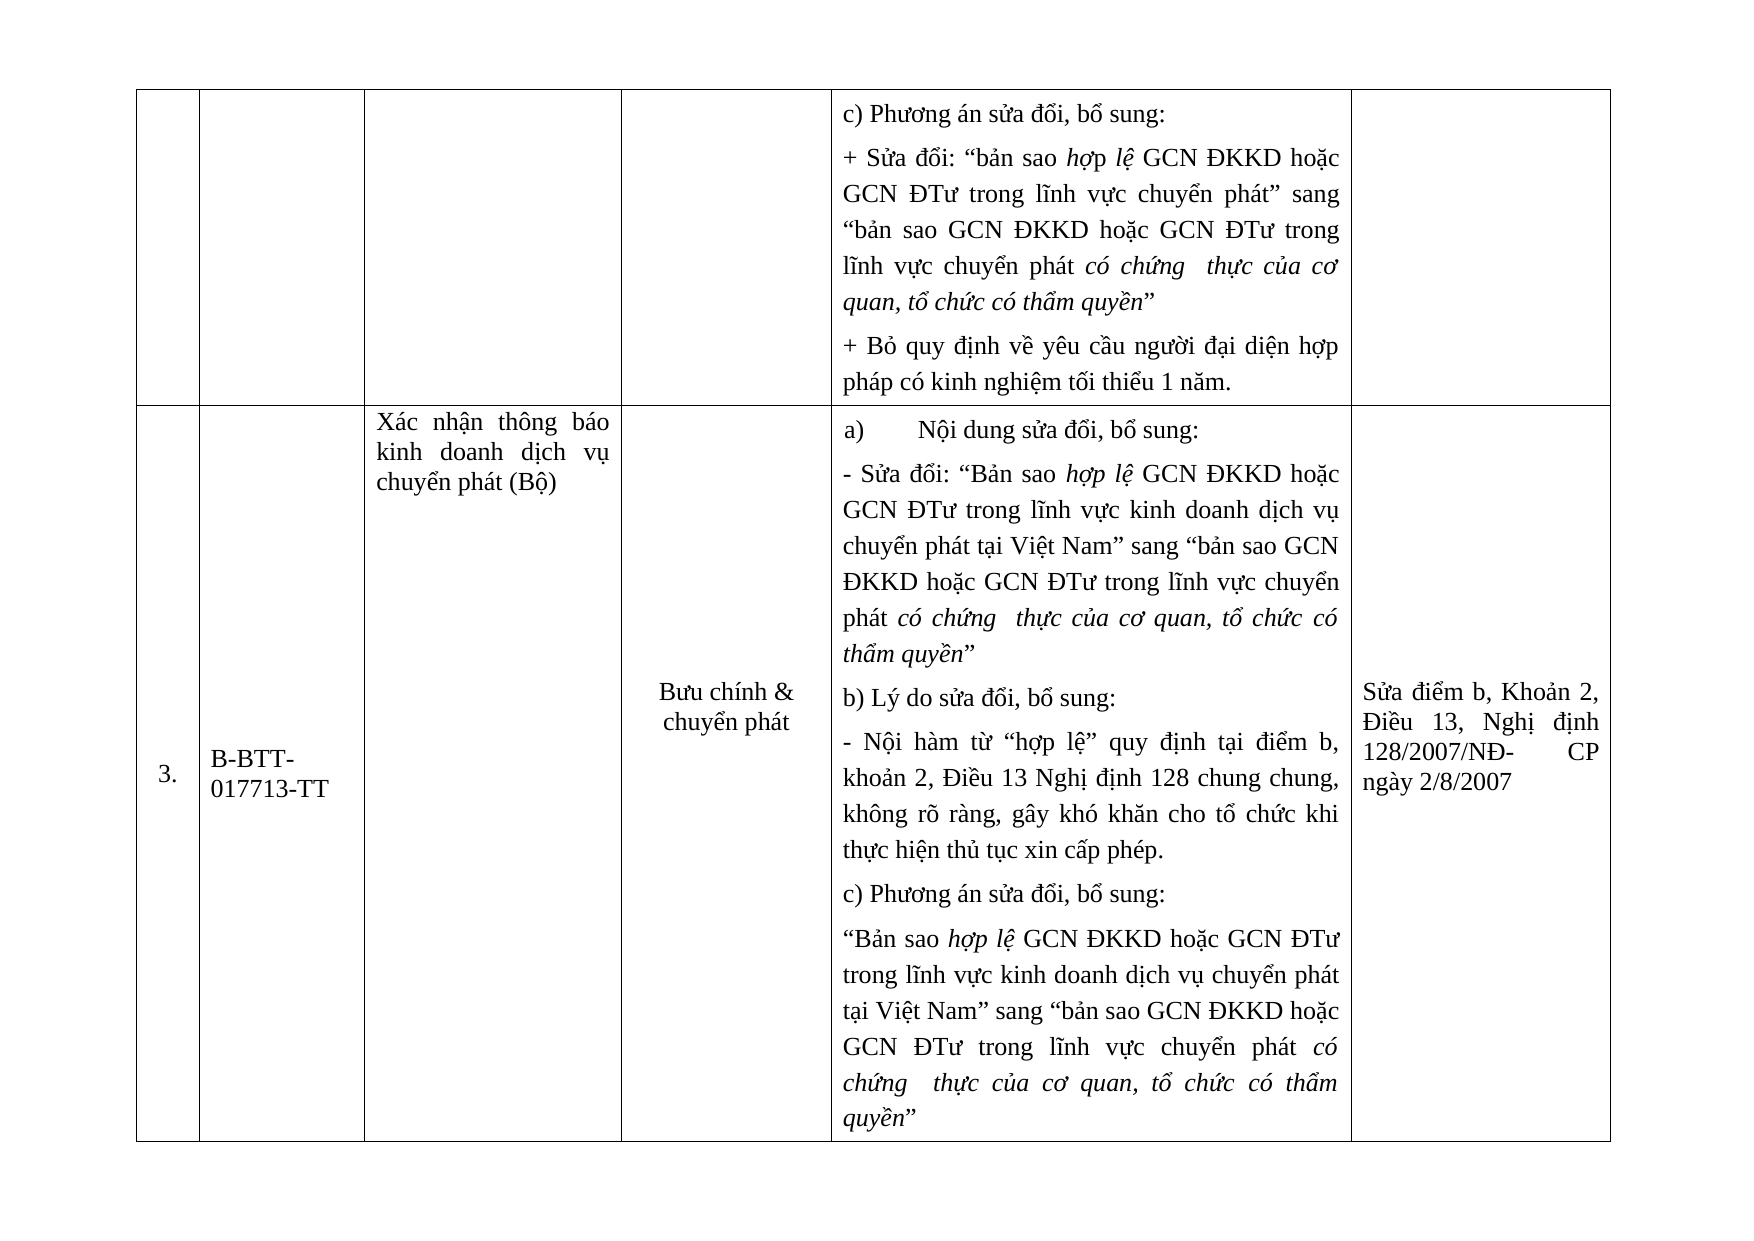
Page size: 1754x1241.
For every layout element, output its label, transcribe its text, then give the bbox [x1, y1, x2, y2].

table_cell Sửa điểm b, Khoản 2, Điều 13, Nghị định 128/2007/NĐ- CP ngày 2/8/2007 [1352, 406, 1610, 1141]
table_cell [137, 90, 199, 404]
table_cell Nội dung sửa đổi, bổ sung: - Sửa đổi: “Bản sao hợp lệ GCN ĐKKD hoặc GCN ĐTư trong lĩnh vực kinh doanh dịch vụ chuyển phát tại Việt Nam” sang “bản sao GCN ĐKKD hoặc GCN ĐTư trong lĩnh vực chuyển phát có chứng thực của cơ quan, tổ chức có thẩm quyền” b) Lý do sửa đổi, bổ sung: - Nội hàm từ “hợp lệ” quy định tại điểm b, khoản 2, Điều 13 Nghị định 128 chung chung, không rõ ràng, gây khó khăn cho tổ chức khi thực hiện thủ tục xin cấp phép. c) Phương án sửa đổi, bổ sung: “Bản sao hợp lệ GCN ĐKKD hoặc GCN ĐTư trong lĩnh vực kinh doanh dịch vụ chuyển phát tại Việt Nam” sang “bản sao GCN ĐKKD hoặc GCN ĐTư trong lĩnh vực chuyển phát có chứng thực của cơ quan, tổ chức có thẩm quyền” [832, 406, 1351, 1141]
table_cell 3. [137, 406, 199, 1141]
table_cell [200, 90, 364, 404]
table_cell Xác nhận thông báo kinh doanh dịch vụ chuyển phát (Bộ) [365, 406, 621, 1141]
table_cell B-BTT-017713-TT [200, 406, 364, 1141]
table_cell [622, 90, 831, 404]
table_cell c) Phương án sửa đổi, bổ sung: + Sửa đổi: “bản sao hợp lệ GCN ĐKKD hoặc GCN ĐTư trong lĩnh vực chuyển phát” sang “bản sao GCN ĐKKD hoặc GCN ĐTư trong lĩnh vực chuyển phát có chứng thực của cơ quan, tổ chức có thẩm quyền” + Bỏ quy định về yêu cầu người đại diện hợp pháp có kinh nghiệm tối thiểu 1 năm. [832, 90, 1351, 404]
table_cell Bưu chính & chuyển phát [622, 406, 831, 1141]
table_cell [1352, 90, 1610, 404]
table_cell [365, 90, 621, 404]
